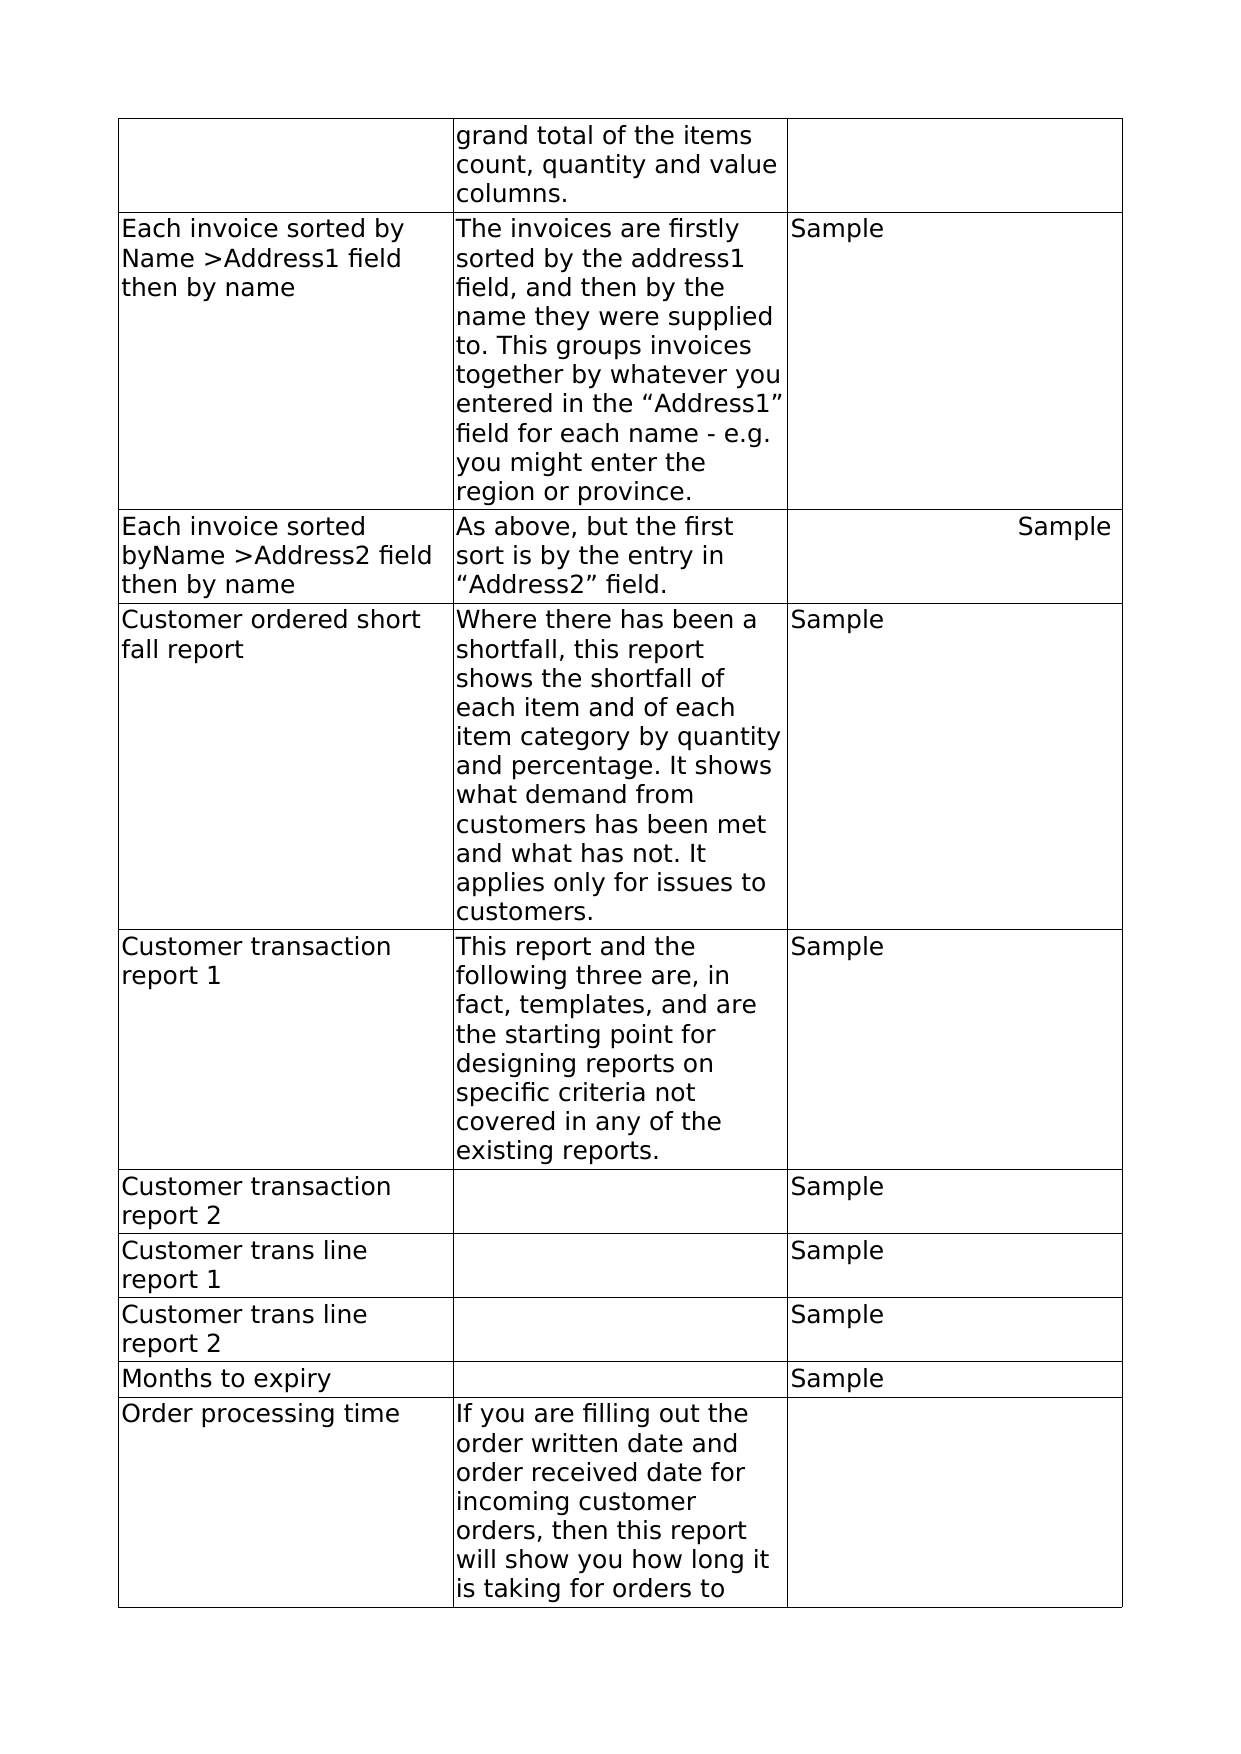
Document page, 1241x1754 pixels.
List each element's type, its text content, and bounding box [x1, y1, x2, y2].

table_cell [788, 119, 1122, 212]
table_cell This report and the following three are, in fact, templates, and are the starting point for designing reports on specific criteria not covered in any of the existing reports. [454, 930, 787, 1169]
table_cell Customer trans line report 2 [119, 1298, 453, 1361]
table_cell grand total of the items count, quantity and value columns. [454, 119, 787, 212]
table_cell Customer trans line report 1 [119, 1234, 453, 1297]
table_cell If you are filling out the order written date and order received date for incoming customer orders, then this report will show you how long it is taking for orders to [454, 1398, 787, 1607]
table_cell Sample [788, 1234, 1122, 1297]
table_cell As above, but the first sort is by the entry in “Address2” field. [454, 510, 787, 603]
table_cell The invoices are firstly sorted by the address1 field, and then by the name they were supplied to. This groups invoices together by whatever you entered in the “Address1” field for each name - e.g. you might enter the region or province. [454, 213, 787, 509]
table_cell Sample [788, 1170, 1122, 1233]
table_cell [454, 1234, 787, 1297]
table_cell Customer transaction report 2 [119, 1170, 453, 1233]
table_cell Each invoice sorted byName >Address2 field then by name [119, 510, 453, 603]
table_cell [454, 1170, 787, 1233]
table_cell [788, 1398, 1122, 1607]
table_cell [454, 1298, 787, 1361]
table_cell Where there has been a shortfall, this report shows the shortfall of each item and of each item category by quantity and percentage. It shows what demand from customers has been met and what has not. It applies only for issues to customers. [454, 604, 787, 929]
table_cell Sample [788, 604, 1122, 929]
table_cell Sample [788, 1298, 1122, 1361]
table_cell Customer transaction report 1 [119, 930, 453, 1169]
table_cell Customer ordered short fall report [119, 604, 453, 929]
table_cell Months to expiry [119, 1362, 453, 1397]
table_cell [119, 119, 453, 212]
table_cell Sample [788, 510, 1122, 603]
table_cell Sample [788, 930, 1122, 1169]
table_cell Sample [788, 1362, 1122, 1397]
table_cell Sample [788, 213, 1122, 509]
table_cell Each invoice sorted by Name >Address1 field then by name [119, 213, 453, 509]
table_cell [454, 1362, 787, 1397]
table_cell Order processing time [119, 1398, 453, 1607]
